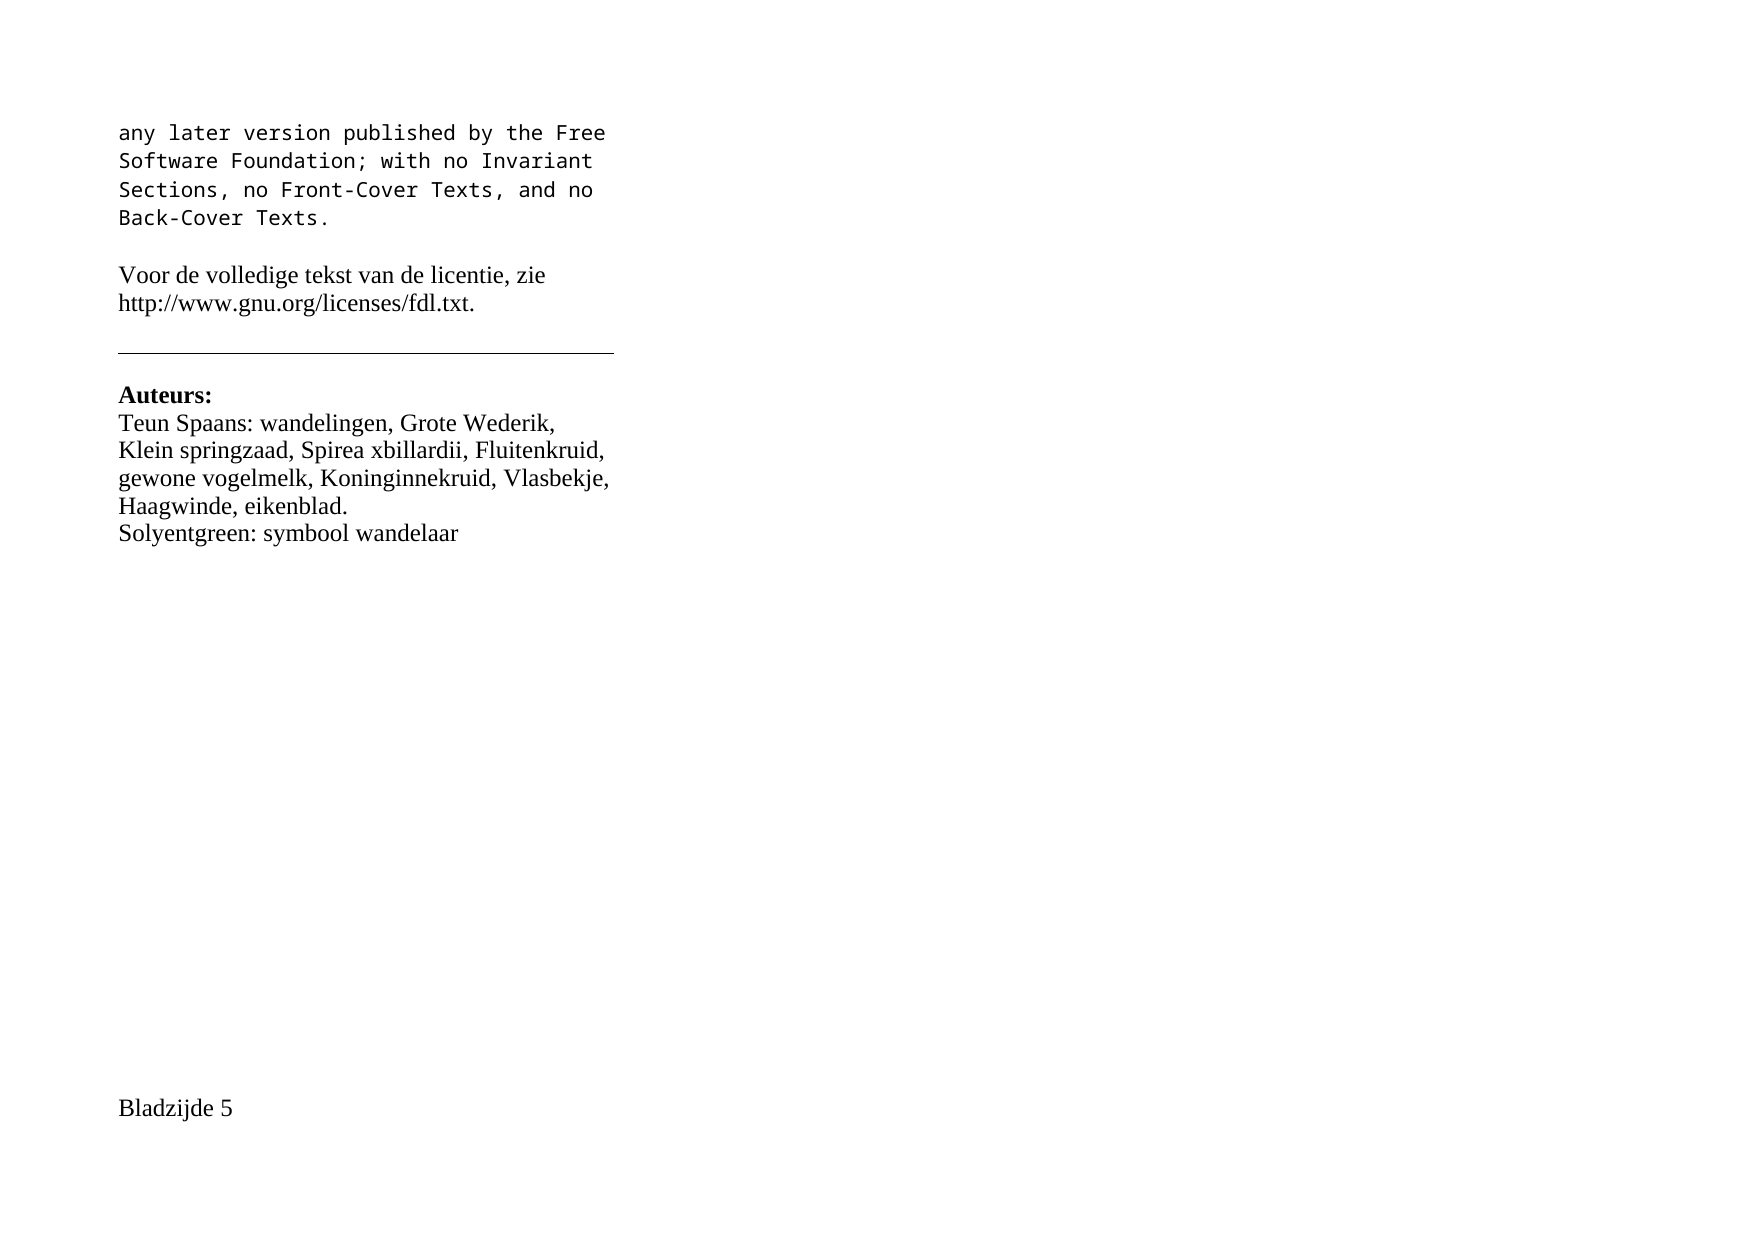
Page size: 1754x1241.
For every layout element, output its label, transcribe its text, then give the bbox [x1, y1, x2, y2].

text Voor de volledige tekst van de licentie, zie http://www.gnu.org/licenses/fdl.txt. [118, 261, 614, 317]
text Auteurs: [118, 381, 614, 409]
text Teun Spaans: wandelingen, Grote Wederik, Klein springzaad, Spirea xbillardii, Fluitenkruid, gewone vogelmelk, Koninginnekruid, Vlasbekje, Haagwinde, eikenblad. [118, 409, 614, 519]
text Solyentgreen: symbool wandelaar [118, 519, 614, 547]
text any later version published by the Free Software Foundation; with no Invariant Sections, no Front-Cover Texts, and no Back-Cover Texts. [118, 118, 614, 232]
